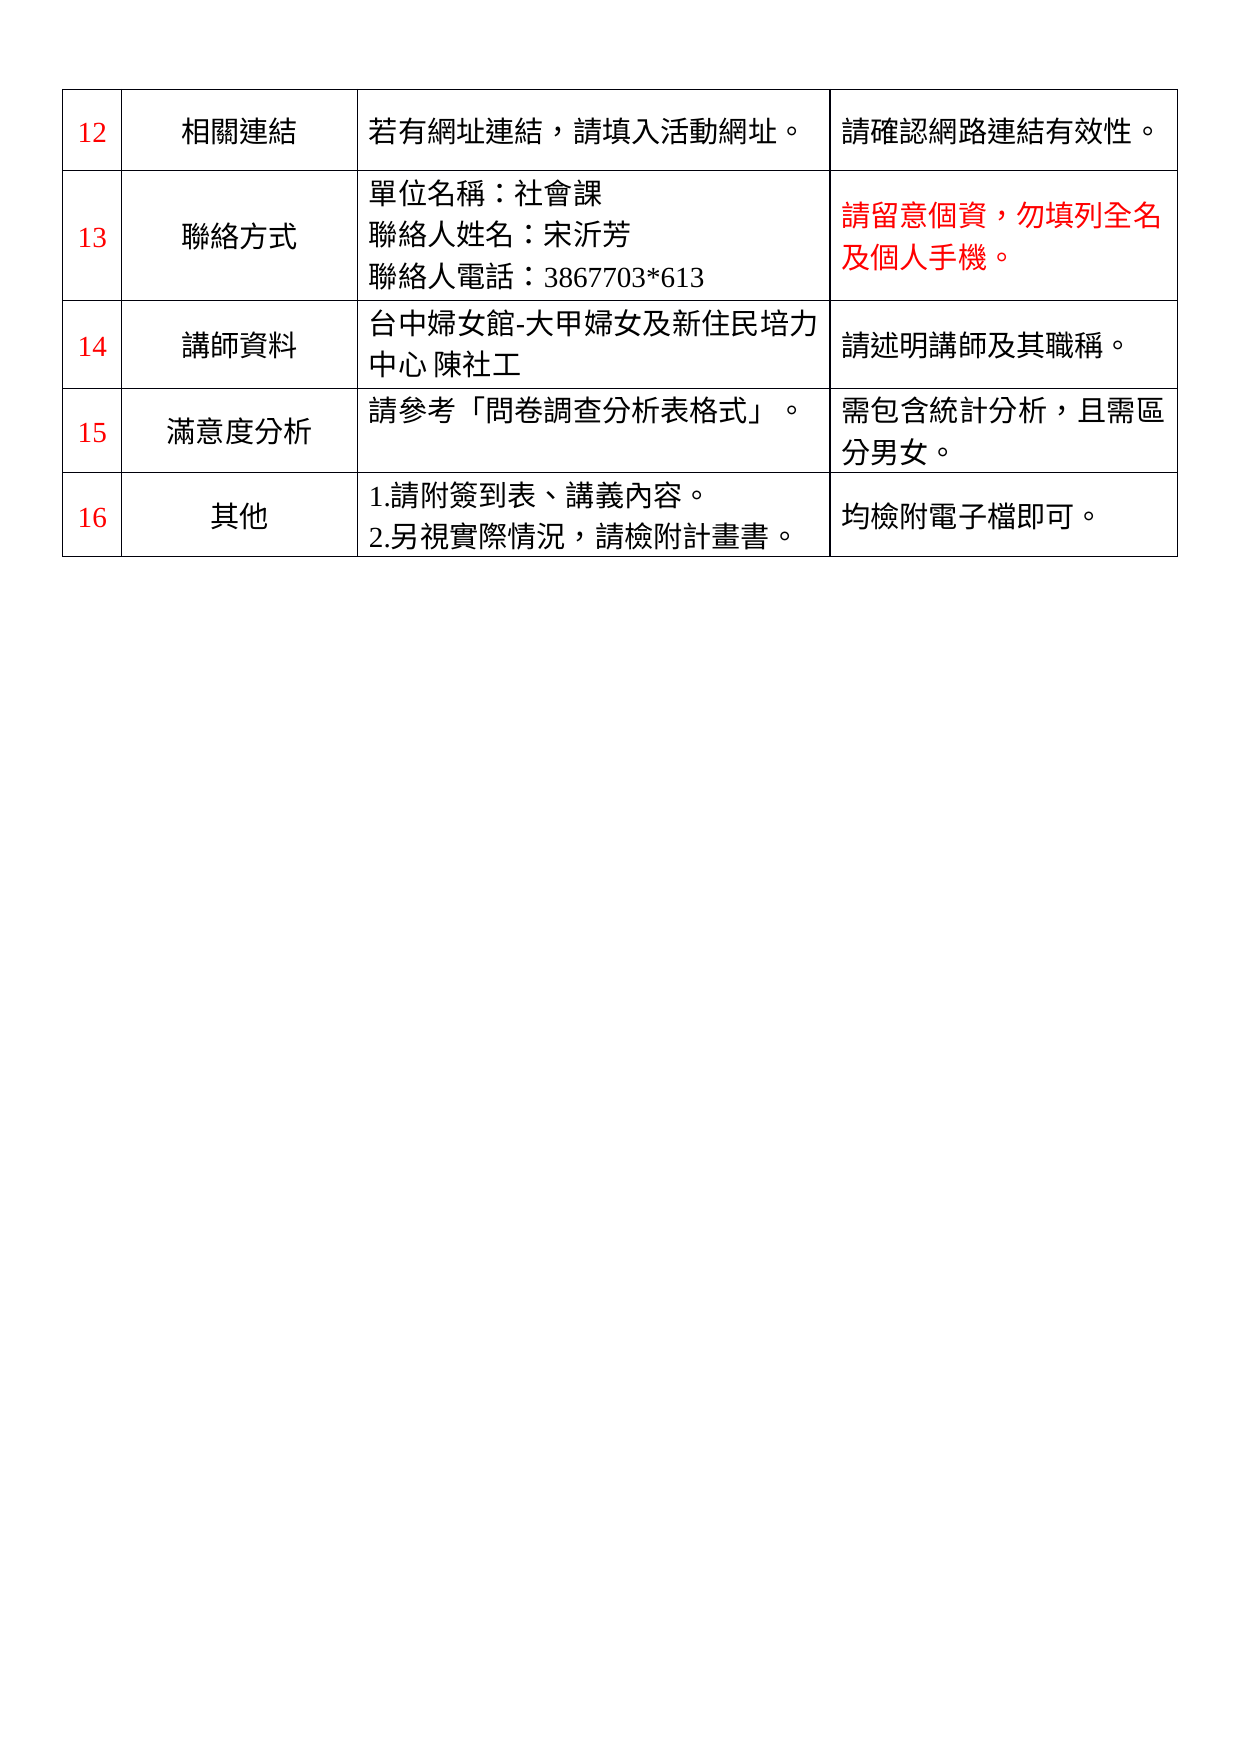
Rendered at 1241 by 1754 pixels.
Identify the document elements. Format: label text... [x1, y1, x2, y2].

table_cell 均檢附電子檔即可。 [831, 473, 1177, 556]
table_cell 台中婦女館-大甲婦女及新住民培力中心 陳社工 [358, 301, 829, 387]
table_cell 講師資料 [122, 301, 357, 387]
table_cell 單位名稱：社會課 聯絡人姓名：宋沂芳 聯絡人電話：3867703*613 [358, 171, 829, 300]
table_cell 聯絡方式 [122, 171, 357, 300]
table_cell 請述明講師及其職稱。 [831, 301, 1177, 387]
table_cell 滿意度分析 [122, 389, 357, 472]
table_cell 相關連結 [122, 90, 357, 170]
table_cell 1.請附簽到表、講義內容。 2.另視實際情況，請檢附計畫書。 [358, 473, 829, 556]
table_cell 13 [63, 171, 121, 300]
table_cell 若有網址連結，請填入活動網址。 [358, 90, 829, 170]
table_cell 16 [63, 473, 121, 556]
table_cell 14 [63, 301, 121, 387]
table_cell 請確認網路連結有效性。 [831, 90, 1177, 170]
table_cell 12 [63, 90, 121, 170]
table_cell 請參考「問卷調查分析表格式」。 [358, 389, 829, 472]
table_cell 其他 [122, 473, 357, 556]
table_cell 15 [63, 389, 121, 472]
table_cell 需包含統計分析，且需區分男女。 [831, 389, 1177, 472]
table_cell 請留意個資，勿填列全名及個人手機。 [831, 171, 1177, 300]
